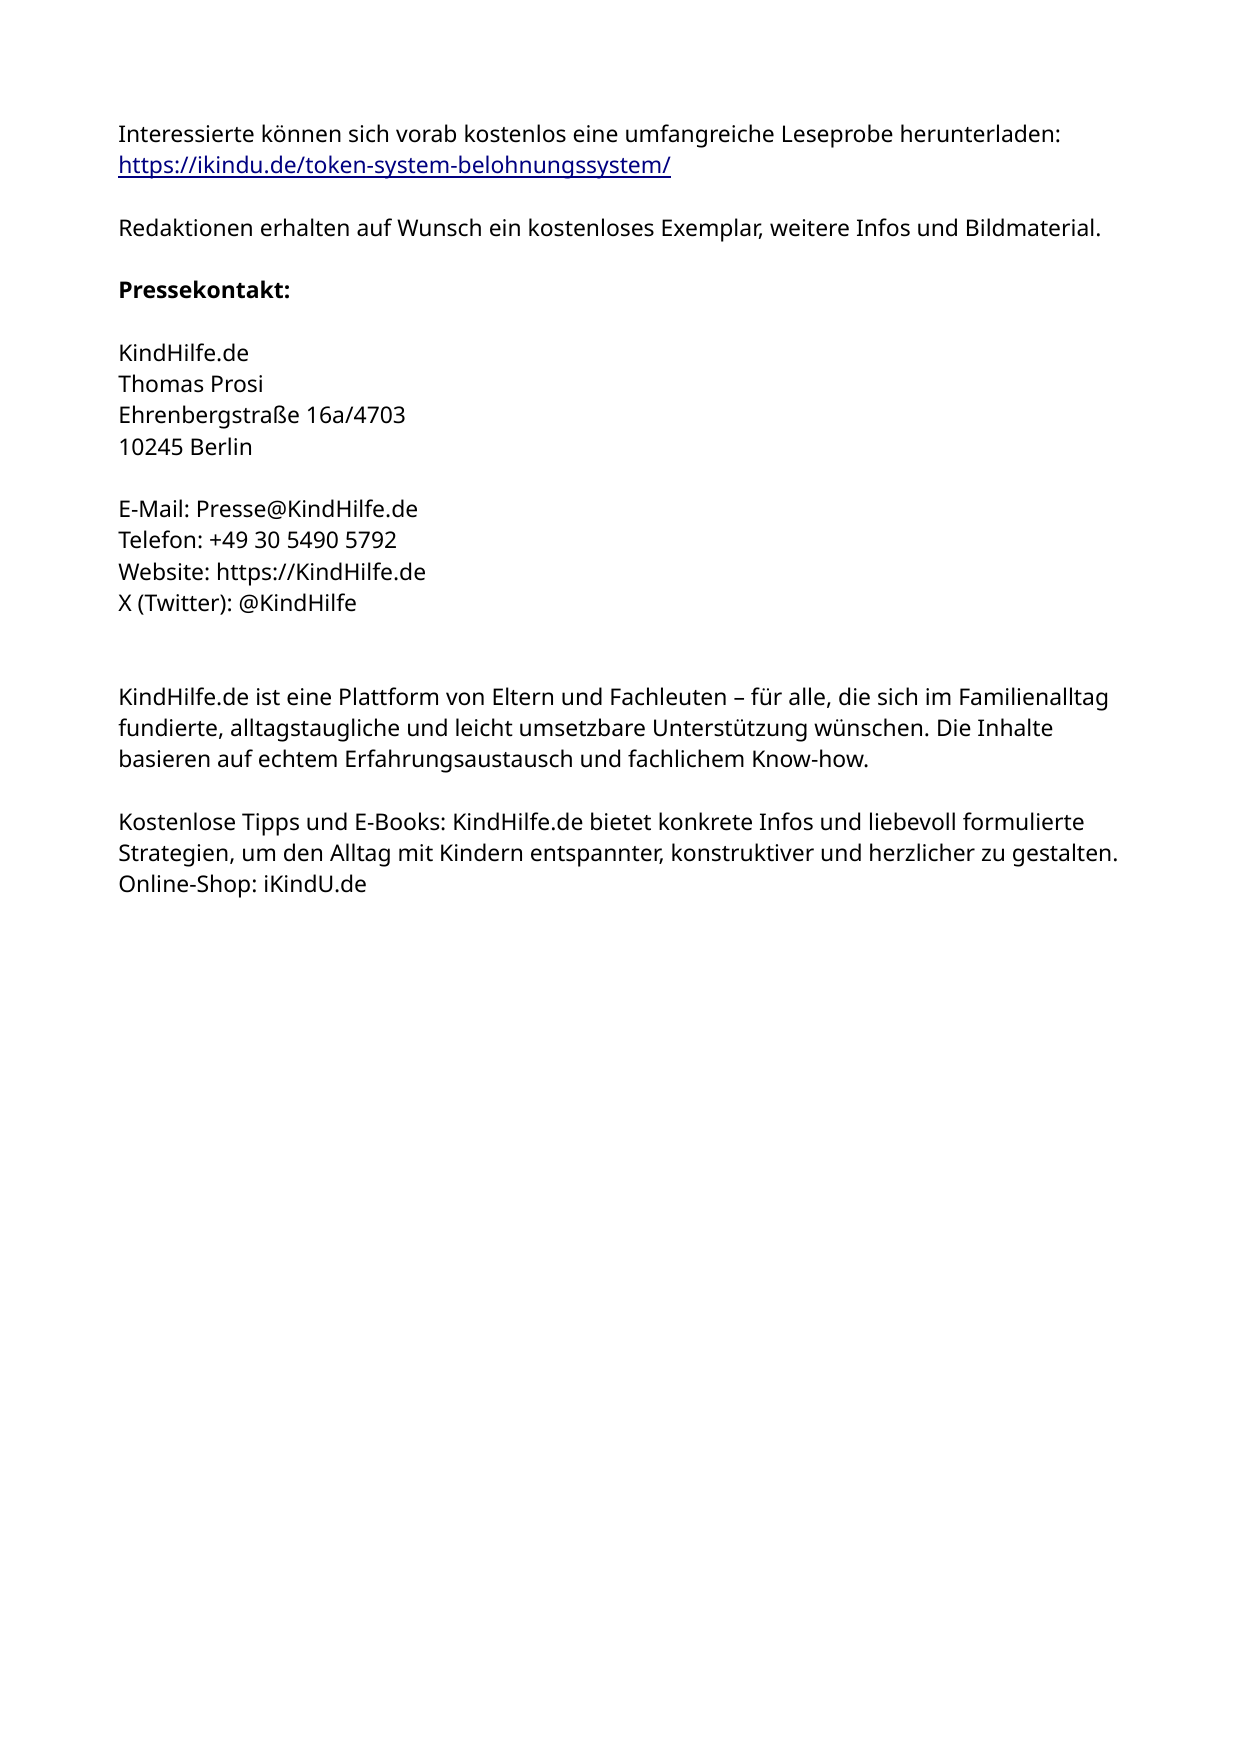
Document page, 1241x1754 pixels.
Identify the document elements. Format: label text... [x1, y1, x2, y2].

text KindHilfe.de ist eine Plattform von Eltern und Fachleuten – für alle, die sich im Familienalltag fundierte, alltagstaugliche und leicht umsetzbare Unterstützung wünschen. Die Inhalte basieren auf echtem Erfahrungsaustausch und fachlichem Know-how. [118, 681, 1122, 774]
text Pressekontakt: [118, 274, 1122, 306]
text Ehrenbergstraße 16a/4703 [118, 399, 1122, 431]
text X (Twitter): @KindHilfe [118, 587, 1122, 618]
text 10245 Berlin [118, 431, 1122, 462]
text KindHilfe.de [118, 337, 1122, 368]
text Website: https://KindHilfe.de [118, 556, 1122, 587]
text Redaktionen erhalten auf Wunsch ein kostenloses Exemplar, weitere Infos und Bildmaterial. [118, 212, 1122, 243]
text Interessierte können sich vorab kostenlos eine umfangreiche Leseprobe herunterladen: https://ikindu.de/token-system-belohnungssystem/ [118, 118, 1122, 181]
text E-Mail: Presse@KindHilfe.de [118, 493, 1122, 524]
text Telefon: +49 30 5490 5792 [118, 524, 1122, 556]
text Thomas Prosi [118, 368, 1122, 399]
text Kostenlose Tipps und E-Books: KindHilfe.de bietet konkrete Infos und liebevoll formulierte Strategien, um den Alltag mit Kindern entspannter, konstruktiver und herzlicher zu gestalten. Online-Shop: iKindU.de [118, 806, 1122, 899]
